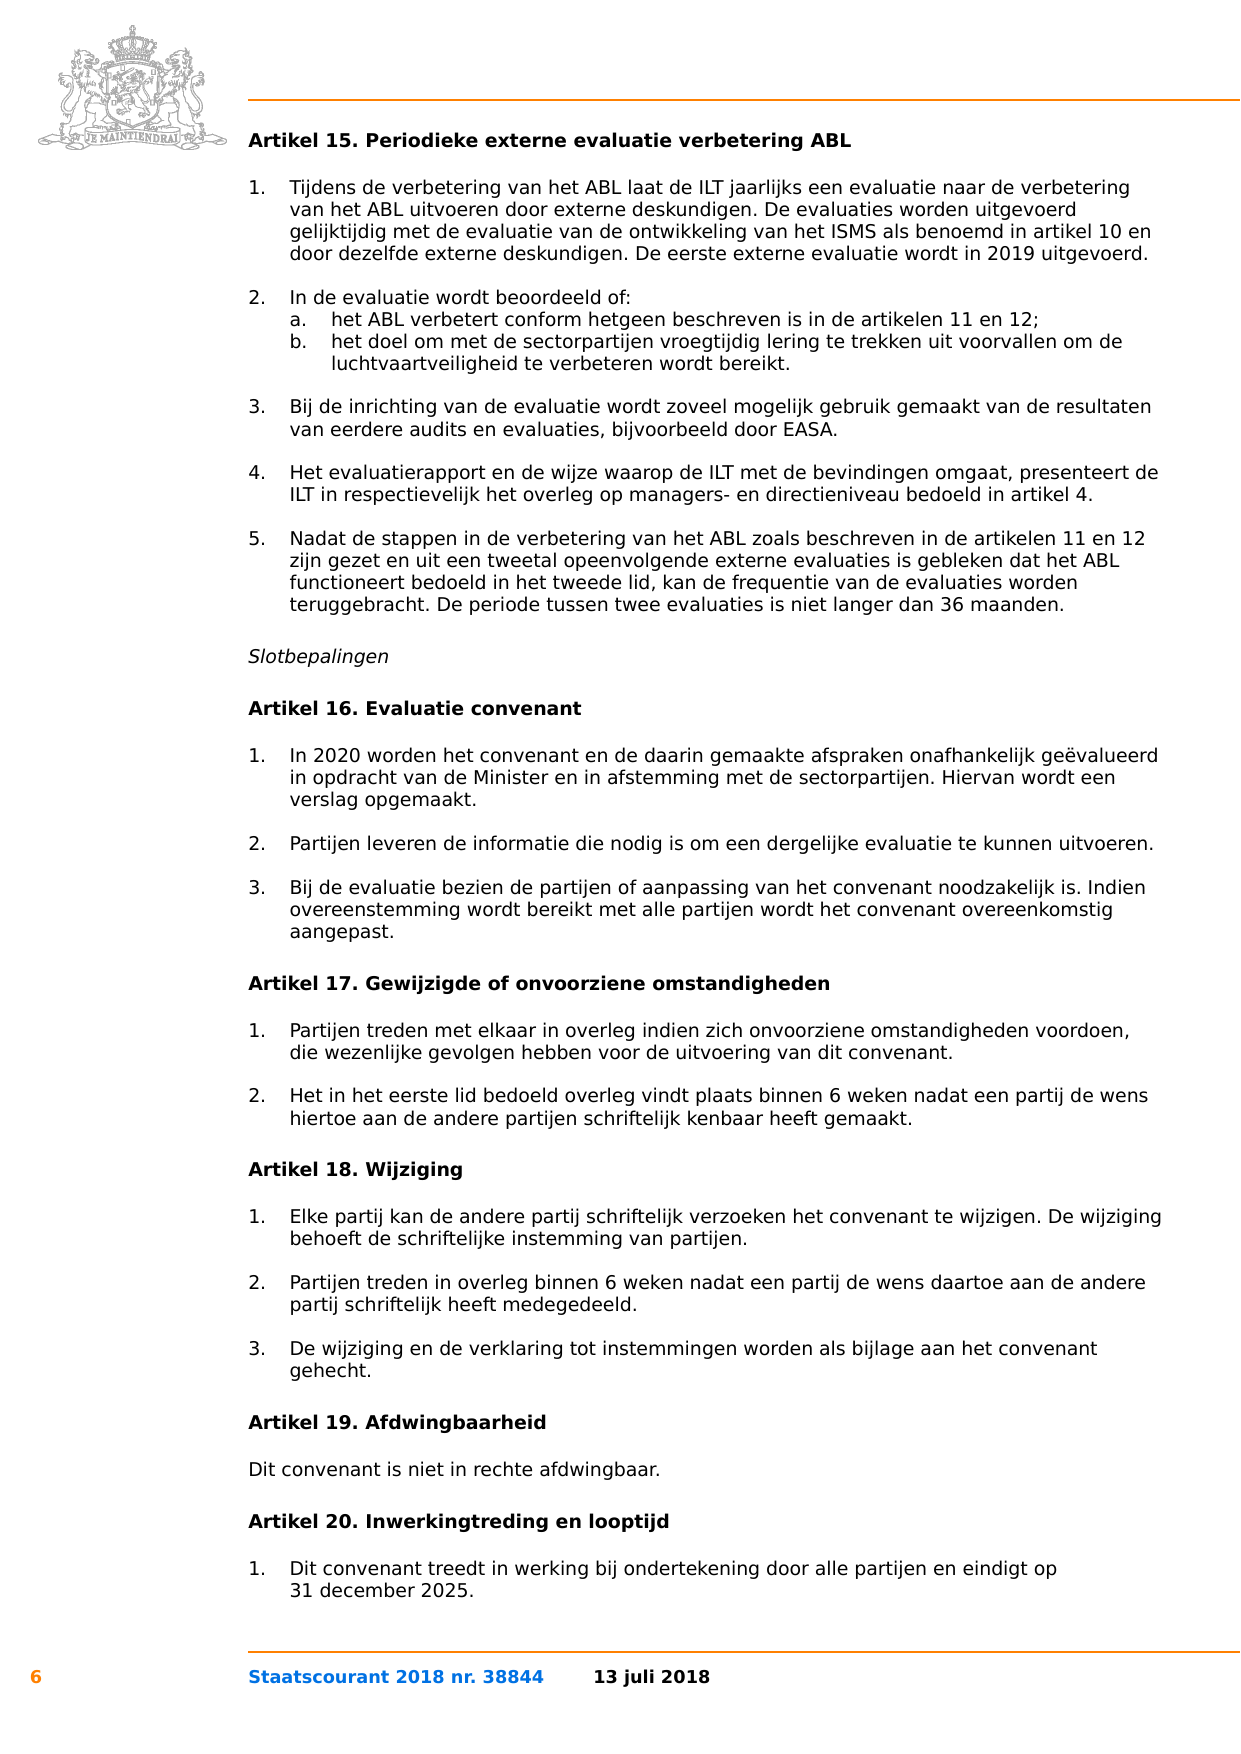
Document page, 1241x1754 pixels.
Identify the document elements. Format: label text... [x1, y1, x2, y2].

subtitle Artikel 15. Periodieke externe evaluatie verbetering ABL [248, 130, 1163, 152]
subtitle Artikel 17. Gewijzigde of onvoorziene omstandigheden [248, 973, 1163, 994]
text 4. Het evaluatierapport en de wijze waarop de ILT met de bevindingen omgaat, presenteert de ILT in respectievelijk het overleg op managers- en directieniveau bedoeld in artikel 4. [248, 462, 1163, 506]
subtitle Artikel 16. Evaluatie convenant [248, 698, 1163, 720]
picture [38, 25, 227, 150]
text 1. In 2020 worden het convenant en de daarin gemaakte afspraken onafhankelijk geëvalueerd in opdracht van de Minister en in afstemming met de sectorpartijen. Hiervan wordt een verslag opgemaakt. [248, 745, 1163, 811]
text b. het doel om met de sectorpartijen vroegtijdig lering te trekken uit voorvallen om de luchtvaartveiligheid te verbeteren wordt bereikt. [289, 331, 1163, 374]
text 2. Partijen treden in overleg binnen 6 weken nadat een partij de wens daartoe aan de andere partij schriftelijk heeft medegedeeld. [248, 1272, 1163, 1316]
subtitle Artikel 18. Wijziging [248, 1159, 1163, 1181]
text Dit convenant is niet in rechte afdwingbaar. [248, 1459, 1163, 1481]
text 5. Nadat de stappen in de verbetering van het ABL zoals beschreven in de artikelen 11 en 12 zijn gezet en uit een tweetal opeenvolgende externe evaluaties is gebleken dat het ABL functioneert bedoeld in het tweede lid, kan de frequentie van de evaluaties worden teruggebracht. De periode tussen twee evaluaties is niet langer dan 36 maanden. [248, 528, 1163, 616]
text 2. Het in het eerste lid bedoeld overleg vindt plaats binnen 6 weken nadat een partij de wens hiertoe aan de andere partijen schriftelijk kenbaar heeft gemaakt. [248, 1085, 1163, 1129]
text 2. In de evaluatie wordt beoordeeld of: [248, 287, 1163, 309]
text 3. Bij de evaluatie bezien de partijen of aanpassing van het convenant noodzakelijk is. Indien overeenstemming wordt bereikt met alle partijen wordt het convenant overeenkomstig aangepast. [248, 877, 1163, 943]
text 1. Dit convenant treedt in werking bij ondertekening door alle partijen en eindigt op 31 december 2025. [248, 1558, 1163, 1602]
text 1. Elke partij kan de andere partij schriftelijk verzoeken het convenant te wijzigen. De wijziging behoeft de schriftelijke instemming van partijen. [248, 1206, 1163, 1250]
text a. het ABL verbetert conform hetgeen beschreven is in de artikelen 11 en 12; [289, 309, 1163, 331]
text 1. Partijen treden met elkaar in overleg indien zich onvoorziene omstandigheden voordoen, die wezenlijke gevolgen hebben voor de uitvoering van dit convenant. [248, 1019, 1163, 1063]
subtitle Slotbepalingen [248, 646, 1163, 668]
subtitle Artikel 19. Afdwingbaarheid [248, 1412, 1163, 1434]
text 2. Partijen leveren de informatie die nodig is om een dergelijke evaluatie te kunnen uitvoeren. [248, 833, 1163, 855]
subtitle Artikel 20. Inwerkingtreding en looptijd [248, 1511, 1163, 1533]
text 3. Bij de inrichting van de evaluatie wordt zoveel mogelijk gebruik gemaakt van de resultaten van eerdere audits en evaluaties, bijvoorbeeld door EASA. [248, 396, 1163, 440]
text 3. De wijziging en de verklaring tot instemmingen worden als bijlage aan het convenant gehecht. [248, 1338, 1163, 1382]
text 1. Tijdens de verbetering van het ABL laat de ILT jaarlijks een evaluatie naar de verbetering van het ABL uitvoeren door externe deskundigen. De evaluaties worden uitgevoerd gelijktijdig met de evaluatie van de ontwikkeling van het ISMS als benoemd in artikel 10 en door dezelfde externe deskundigen. De eerste externe evaluatie wordt in 2019 uitgevoerd. [248, 177, 1163, 265]
